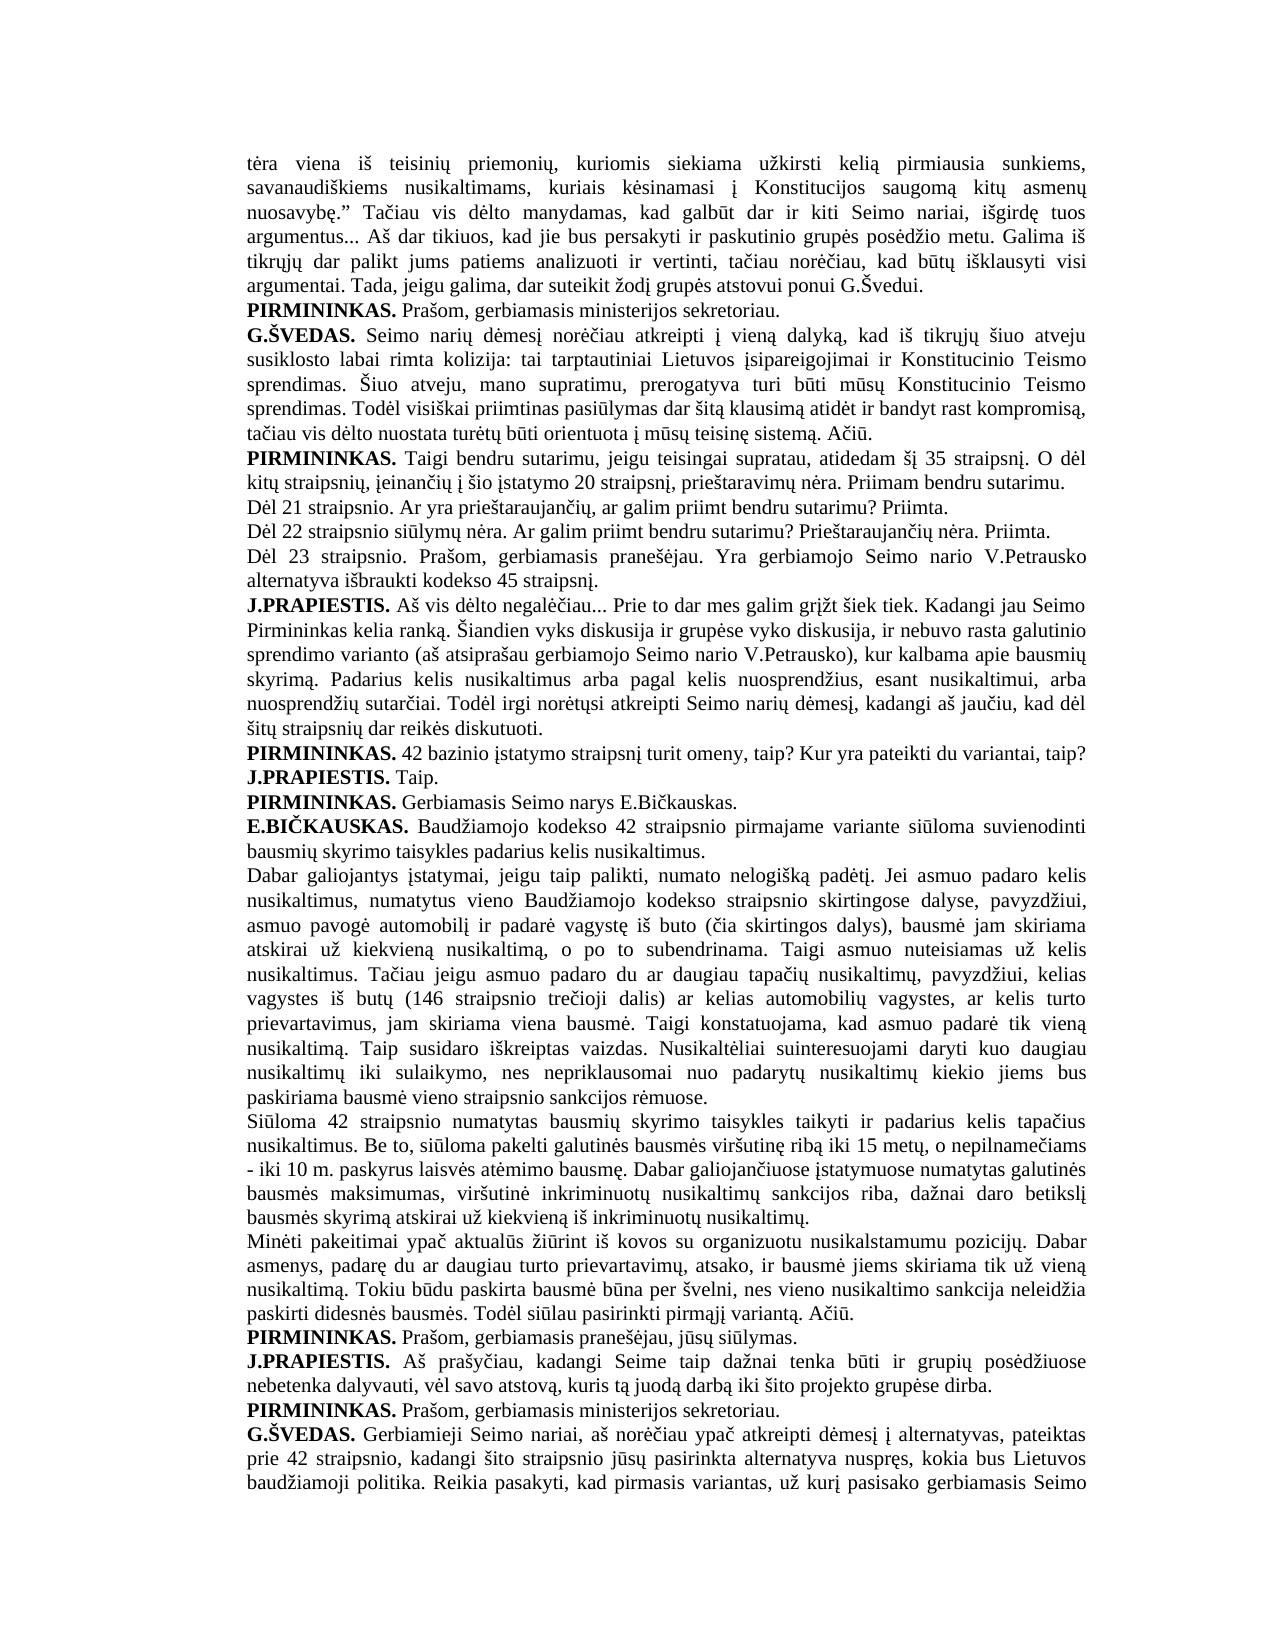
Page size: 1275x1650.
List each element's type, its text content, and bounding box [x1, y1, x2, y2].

text Dėl 23 straipsnio. Prašom, gerbiamasis pranešėjau. Yra gerbiamojo Seimo nario V.Petrausko alternatyva išbraukti kodekso 45 straipsnį. [247, 543, 1087, 592]
text Minėti pakeitimai ypač aktualūs žiūrint iš kovos su organizuotu nusikalstamumu pozicijų. Dabar asmenys, padarę du ar daugiau turto prievartavimų, atsako, ir bausmė jiems skiriama tik už vieną nusikaltimą. Tokiu būdu paskirta bausmė būna per švelni, nes vieno nusikaltimo sankcija neleidžia paskirti didesnės bausmės. Todėl siūlau pasirinkti pirmąjį variantą. Ačiū. [247, 1229, 1087, 1325]
text PIRMININKAS. Prašom, gerbiamasis ministerijos sekretoriau. [247, 297, 1087, 322]
text J.PRAPIESTIS. Aš prašyčiau, kadangi Seime taip dažnai tenka būti ir grupių posėdžiuose nebetenka dalyvauti, vėl savo atstovą, kuris tą juodą darbą iki šito projekto grupėse dirba. [247, 1349, 1087, 1397]
text PIRMININKAS. Prašom, gerbiamasis ministerijos sekretoriau. [247, 1397, 1087, 1422]
text J.PRAPIESTIS. Aš vis dėlto negalėčiau... Prie to dar mes galim grįžt šiek tiek. Kadangi jau Seimo Pirmininkas kelia ranką. Šiandien vyks diskusija ir grupėse vyko diskusija, ir nebuvo rasta galutinio sprendimo varianto (aš atsiprašau gerbiamojo Seimo nario V.Petrausko), kur kalbama apie bausmių skyrimą. Padarius kelis nusikaltimus arba pagal kelis nuosprendžius, esant nusikaltimui, arba nuosprendžių sutarčiai. Todėl irgi norėtųsi atkreipti Seimo narių dėmesį, kadangi aš jaučiu, kad dėl šitų straipsnių dar reikės diskutuoti. [247, 592, 1087, 740]
text tėra viena iš teisinių priemonių, kuriomis siekiama užkirsti kelią pirmiausia sunkiems, savanaudiškiems nusikaltimams, kuriais kėsinamasi į Konstitucijos saugomą kitų asmenų nuosavybę.” Tačiau vis dėlto manydamas, kad galbūt dar ir kiti Seimo nariai, išgirdę tuos argumentus... Aš dar tikiuos, kad jie bus persakyti ir paskutinio grupės posėdžio metu. Galima iš tikrųjų dar palikt jums patiems analizuoti ir vertinti, tačiau norėčiau, kad būtų išklausyti visi argumentai. Tada, jeigu galima, dar suteikit žodį grupės atstovui ponui G.Švedui. [247, 150, 1087, 297]
text PIRMININKAS. Taigi bendru sutarimu, jeigu teisingai supratau, atidedam šį 35 straipsnį. O dėl kitų straipsnių, įeinančių į šio įstatymo 20 straipsnį, prieštaravimų nėra. Priimam bendru sutarimu. [247, 445, 1087, 494]
text Dabar galiojantys įstatymai, jeigu taip palikti, numato nelogišką padėtį. Jei asmuo padaro kelis nusikaltimus, numatytus vieno Baudžiamojo kodekso straipsnio skirtingose dalyse, pavyzdžiui, asmuo pavogė automobilį ir padarė vagystę iš buto (čia skirtingos dalys), bausmė jam skiriama atskirai už kiekvieną nusikaltimą, o po to subendrinama. Taigi asmuo nuteisiamas už kelis nusikaltimus. Tačiau jeigu asmuo padaro du ar daugiau tapačių nusikaltimų, pavyzdžiui, kelias vagystes iš butų (146 straipsnio trečioji dalis) ar kelias automobilių vagystes, ar kelis turto prievartavimus, jam skiriama viena bausmė. Taigi konstatuojama, kad asmuo padarė tik vieną nusikaltimą. Taip susidaro iškreiptas vaizdas. Nusikaltėliai suinteresuojami daryti kuo daugiau nusikaltimų iki sulaikymo, nes nepriklausomai nuo padarytų nusikaltimų kiekio jiems bus paskiriama bausmė vieno straipsnio sankcijos rėmuose. [247, 863, 1087, 1109]
text Dėl 21 straipsnio. Ar yra prieštaraujančių, ar galim priimt bendru sutarimu? Priimta. [247, 494, 1087, 519]
text Dėl 22 straipsnio siūlymų nėra. Ar galim priimt bendru sutarimu? Prieštaraujančių nėra. Priimta. [247, 519, 1087, 543]
text PIRMININKAS. 42 bazinio įstatymo straipsnį turit omeny, taip? Kur yra pateikti du variantai, taip? [247, 740, 1087, 764]
text G.ŠVEDAS. Seimo narių dėmesį norėčiau atkreipti į vieną dalyką, kad iš tikrųjų šiuo atveju susiklosto labai rimta kolizija: tai tarptautiniai Lietuvos įsipareigojimai ir Konstitucinio Teismo sprendimas. Šiuo atveju, mano supratimu, prerogatyva turi būti mūsų Konstitucinio Teismo sprendimas. Todėl visiškai priimtinas pasiūlymas dar šitą klausimą atidėt ir bandyt rast kompromisą, tačiau vis dėlto nuostata turėtų būti orientuota į mūsų teisinę sistemą. Ačiū. [247, 322, 1087, 445]
text E.BIČKAUSKAS. Baudžiamojo kodekso 42 straipsnio pirmajame variante siūloma suvienodinti bausmių skyrimo taisykles padarius kelis nusikaltimus. [247, 814, 1087, 863]
text G.ŠVEDAS. Gerbiamieji Seimo nariai, aš norėčiau ypač atkreipti dėmesį į alternatyvas, pateiktas prie 42 straipsnio, kadangi šito straipsnio jūsų pasirinkta alternatyva nuspręs, kokia bus Lietuvos baudžiamoji politika. Reikia pasakyti, kad pirmasis variantas, už kurį pasisako gerbiamasis Seimo [247, 1422, 1087, 1494]
text J.PRAPIESTIS. Taip. [247, 764, 1087, 789]
text PIRMININKAS. Prašom, gerbiamasis pranešėjau, jūsų siūlymas. [247, 1325, 1087, 1349]
text PIRMININKAS. Gerbiamasis Seimo narys E.Bičkauskas. [247, 789, 1087, 814]
text Siūloma 42 straipsnio numatytas bausmių skyrimo taisykles taikyti ir padarius kelis tapačius nusikaltimus. Be to, siūloma pakelti galutinės bausmės viršutinę ribą iki 15 metų, o nepilnamečiams - iki 10 m. paskyrus laisvės atėmimo bausmę. Dabar galiojančiuose įstatymuose numatytas galutinės bausmės maksimumas, viršutinė inkriminuotų nusikaltimų sankcijos riba, dažnai daro betikslį bausmės skyrimą atskirai už kiekvieną iš inkriminuotų nusikaltimų. [247, 1109, 1087, 1229]
